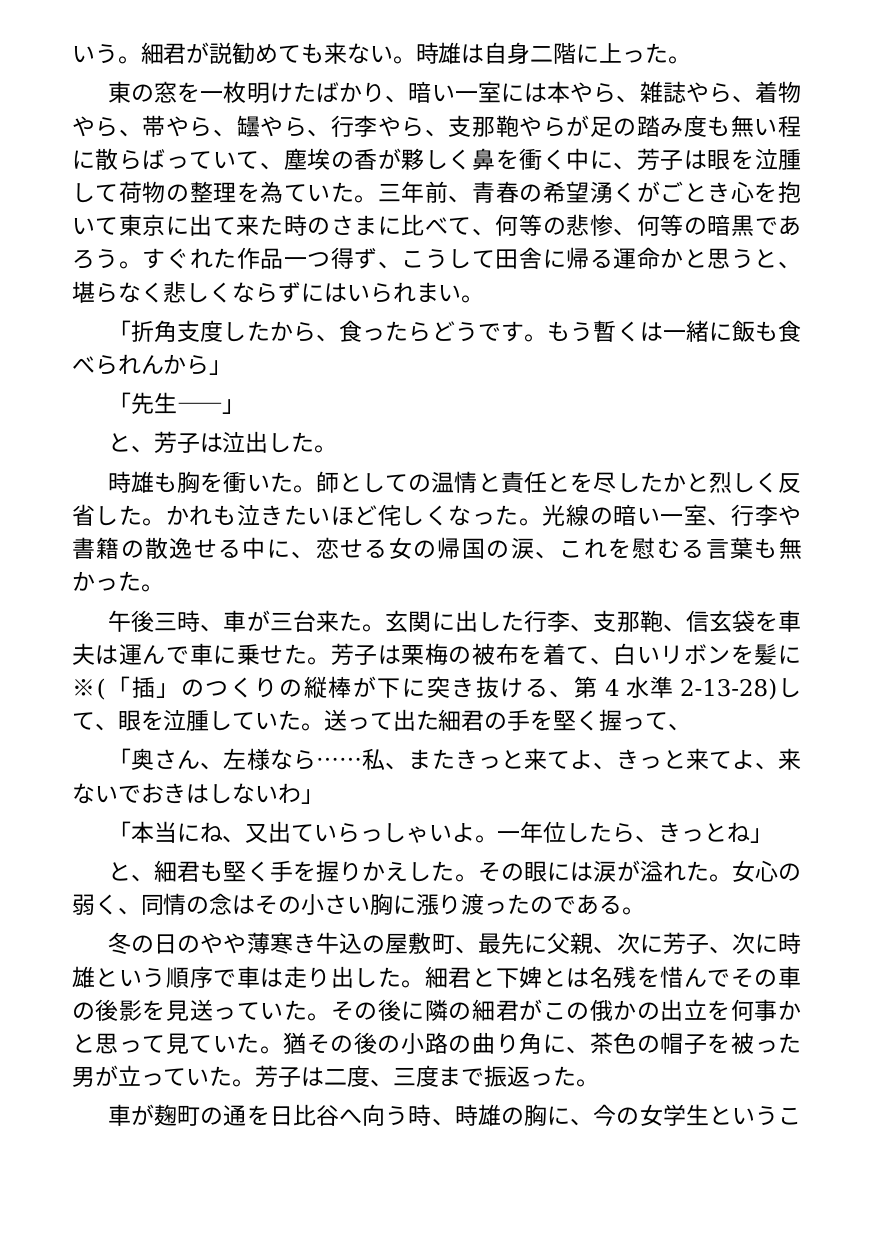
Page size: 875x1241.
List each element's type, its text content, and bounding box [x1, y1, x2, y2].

text 午後三時、車が三台来た。玄関に出した行李、支那鞄、信玄袋を車夫は運んで車に乗せた。芳子は栗梅の被布を着て、白いリボンを髪に※(「插」のつくりの縦棒が下に突き抜ける、第4水準2-13-28)して、眼を泣腫していた。送って出た細君の手を堅く握って、 [72, 603, 802, 736]
text と、細君も堅く手を握りかえした。その眼には涙が溢れた。女心の弱く、同情の念はその小さい胸に漲り渡ったのである。 [72, 854, 802, 920]
text 車が麹町の通を日比谷へ向う時、時雄の胸に、今の女学生というこ [72, 1098, 802, 1131]
text と、芳子は泣出した。 [72, 425, 802, 458]
text 東の窓を一枚明けたばかり、暗い一室には本やら、雑誌やら、着物やら、帯やら、罎やら、行李やら、支那鞄やらが足の踏み度も無い程に散らばっていて、塵埃の香が夥しく鼻を衝く中に、芳子は眼を泣腫して荷物の整理を為ていた。三年前、青春の希望湧くがごとき心を抱いて東京に出て来た時のさまに比べて、何等の悲惨、何等の暗黒であろう。すぐれた作品一つ得ず、こうして田舎に帰る運命かと思うと、堪らなく悲しくならずにはいられまい。 [72, 75, 802, 308]
text 「本当にね、又出ていらっしゃいよ。一年位したら、きっとね」 [72, 814, 802, 848]
text 時雄も胸を衝いた。師としての温情と責任とを尽したかと烈しく反省した。かれも泣きたいほど侘しくなった。光線の暗い一室、行李や書籍の散逸せる中に、恋せる女の帰国の涙、これを慰むる言葉も無かった。 [72, 464, 802, 597]
text 「奥さん、左様なら……私、またきっと来てよ、きっと来てよ、来ないでおきはしないわ」 [72, 742, 802, 809]
text 冬の日のやや薄寒き牛込の屋敷町、最先に父親、次に芳子、次に時雄という順序で車は走り出した。細君と下婢とは名残を惜んでその車の後影を見送っていた。その後に隣の細君がこの俄かの出立を何事かと思って見ていた。猶その後の小路の曲り角に、茶色の帽子を被った男が立っていた。芳子は二度、三度まで振返った。 [72, 926, 802, 1092]
text 「折角支度したから、食ったらどうです。もう暫くは一緒に飯も食べられんから」 [72, 314, 802, 380]
text いう。細君が説勧めても来ない。時雄は自身二階に上った。 [72, 36, 802, 69]
text 「先生――」 [72, 386, 802, 419]
